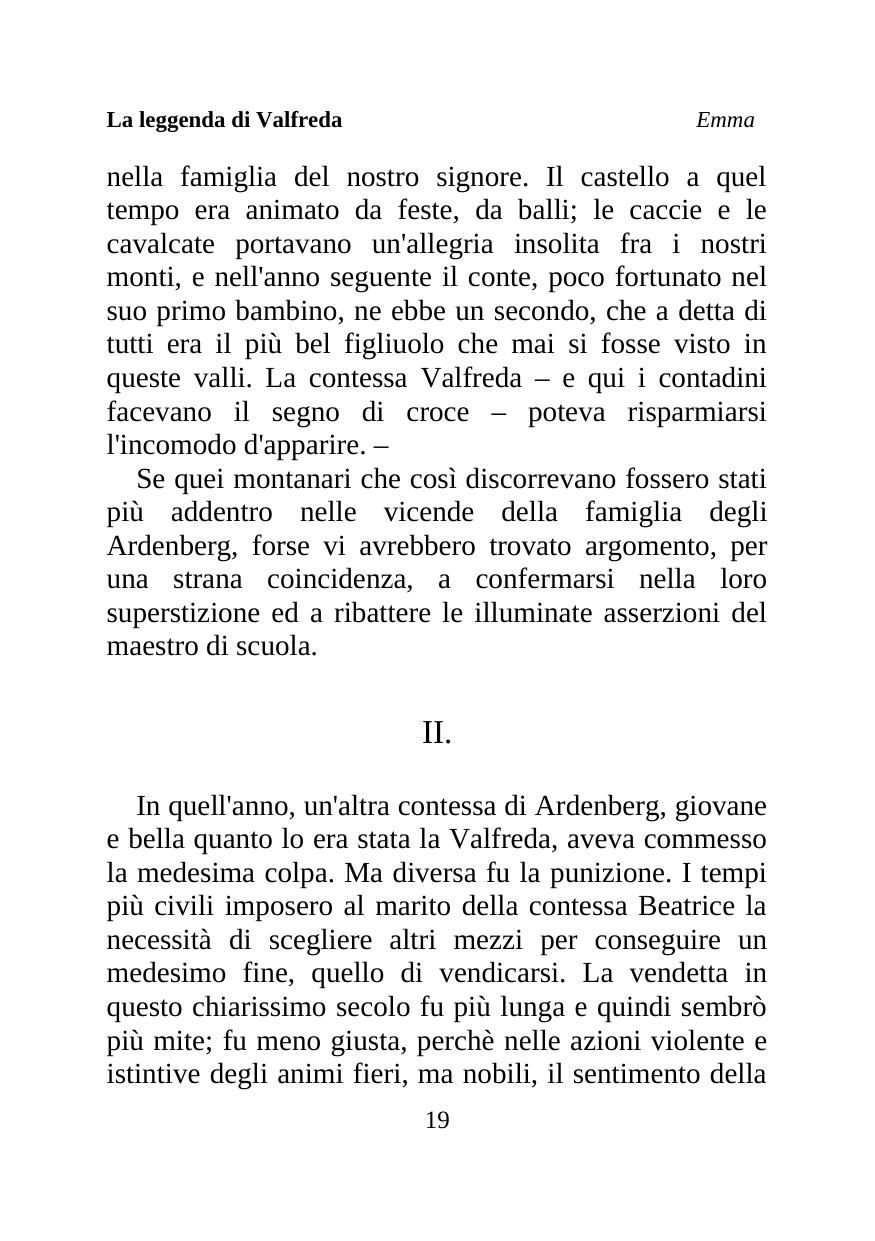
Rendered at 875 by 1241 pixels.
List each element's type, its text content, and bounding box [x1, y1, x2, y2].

text Se quei montanari che così discorrevano fossero stati più addentro nelle vicende della famiglia degli Ardenberg, forse vi avrebbero trovato argomento, per una strana coincidenza, a confermarsi nella loro superstizione ed a ribattere le illuminate asserzioni del maestro di scuola. [106, 461, 768, 662]
text nella famiglia del nostro signore. Il castello a quel tempo era animato da feste, da balli; le caccie e le cavalcate portavano un'allegria insolita fra i nostri monti, e nell'anno seguente il conte, poco fortunato nel suo primo bambino, ne ebbe un secondo, che a detta di tutti era il più bel figliuolo che mai si fosse visto in queste valli. La contessa Valfreda – e qui i contadini facevano il segno di croce – poteva risparmiarsi l'incomodo d'apparire. – [106, 159, 768, 461]
text In quell'anno, un'altra contessa di Ardenberg, giovane e bella quanto lo era stata la Valfreda, aveva commesso la medesima colpa. Ma diversa fu la punizione. I tempi più civili imposero al marito della contessa Beatrice la necessità di scegliere altri mezzi per conseguire un medesimo fine, quello di vendicarsi. La vendetta in questo chiarissimo secolo fu più lunga e quindi sembrò più mite; fu meno giusta, perchè nelle azioni violente e istintive degli animi fieri, ma nobili, il sentimento della [106, 788, 768, 1090]
subtitle II. [106, 712, 768, 750]
